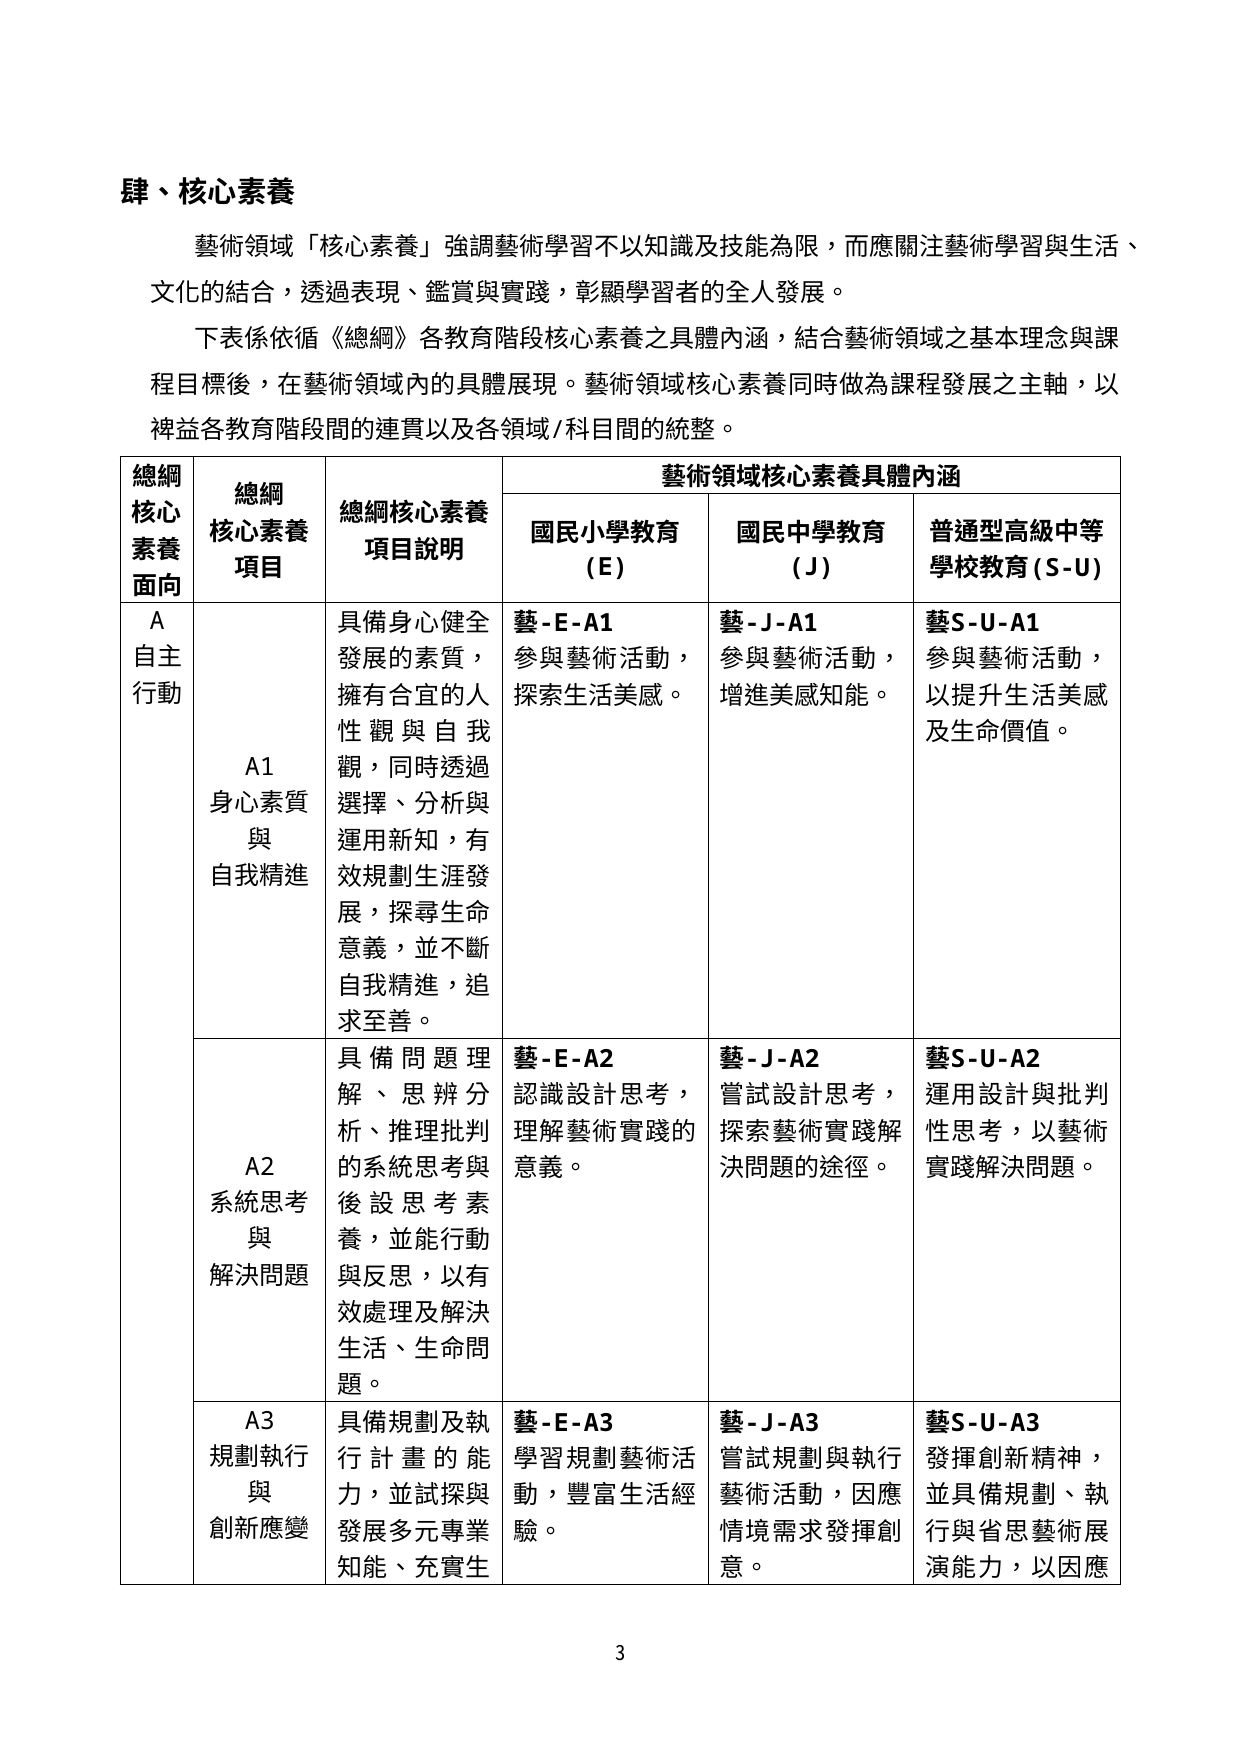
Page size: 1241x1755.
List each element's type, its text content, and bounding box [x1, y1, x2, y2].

table_cell 國民小學教育 (E) [503, 494, 708, 602]
table_cell A2 系統思考 與 解決問題 [194, 1039, 325, 1401]
text 下表係依循《總綱》各教育階段核心素養之具體內涵，結合藝術領域之基本理念與課程目標後，在藝術領域內的具體展現。藝術領域核心素養同時做為課程發展之主軸，以裨益各教育階段間的連貫以及各領域/科目間的統整。 [150, 311, 1120, 448]
table_header 總綱 核心 素養 面向 [121, 457, 193, 602]
table_cell 藝-J-A2 嘗試設計思考，探索藝術實踐解決問題的途徑。 [709, 1039, 913, 1401]
table_cell 具備規劃及執行計畫的能力，並試探與發展多元專業知能、充實生 [326, 1402, 502, 1583]
table_cell A1 身心素質 與 自我精進 [194, 603, 325, 1038]
table_cell 藝-J-A1 參與藝術活動，增進美感知能。 [709, 603, 913, 1038]
table_cell 藝S-U-A1 參與藝術活動，以提升生活美感及生命價值。 [914, 603, 1120, 1038]
table_cell A 自主 行動 [121, 603, 193, 1583]
table_cell 國民中學教育 (J) [709, 494, 913, 602]
table_cell 藝S-U-A3 發揮創新精神，並具備規劃、執行與省思藝術展演能力，以因應 [914, 1402, 1120, 1583]
table_cell 普通型高級中等學校教育(S-U) [914, 494, 1120, 602]
table_cell 具備身心健全發展的素質，擁有合宜的人性觀與自我觀，同時透過選擇、分析與運用新知，有效規劃生涯發展，探尋生命意義，並不斷自我精進，追求至善。 [326, 603, 502, 1038]
table_cell 藝-J-A3 嘗試規劃與執行藝術活動，因應情境需求發揮創意。 [709, 1402, 913, 1583]
table_header 總綱核心素養 項目說明 [326, 457, 502, 602]
table_cell 藝-E-A3 學習規劃藝術活動，豐富生活經驗。 [503, 1402, 708, 1583]
table_header 藝術領域核心素養具體內涵 [503, 457, 1120, 493]
table_cell 具備問題理解、思辨分析、推理批判的系統思考與後設思考素養，並能行動與反思，以有效處理及解決生活、生命問題。 [326, 1039, 502, 1401]
table_cell 藝-E-A2 認識設計思考，理解藝術實踐的意義。 [503, 1039, 708, 1401]
text 肆、核心素養 [120, 166, 1120, 211]
table_cell 藝S-U-A2 運用設計與批判性思考，以藝術實踐解決問題。 [914, 1039, 1120, 1401]
table_cell A3 規劃執行 與 創新應變 [194, 1402, 325, 1583]
table_header 總綱 核心素養 項目 [194, 457, 325, 602]
table_cell 藝-E-A1 參與藝術活動，探索生活美感。 [503, 603, 708, 1038]
text 藝術領域「核心素養」強調藝術學習不以知識及技能為限，而應關注藝術學習與生活、文化的結合，透過表現、鑑賞與實踐，彰顯學習者的全人發展。 [150, 219, 1120, 311]
